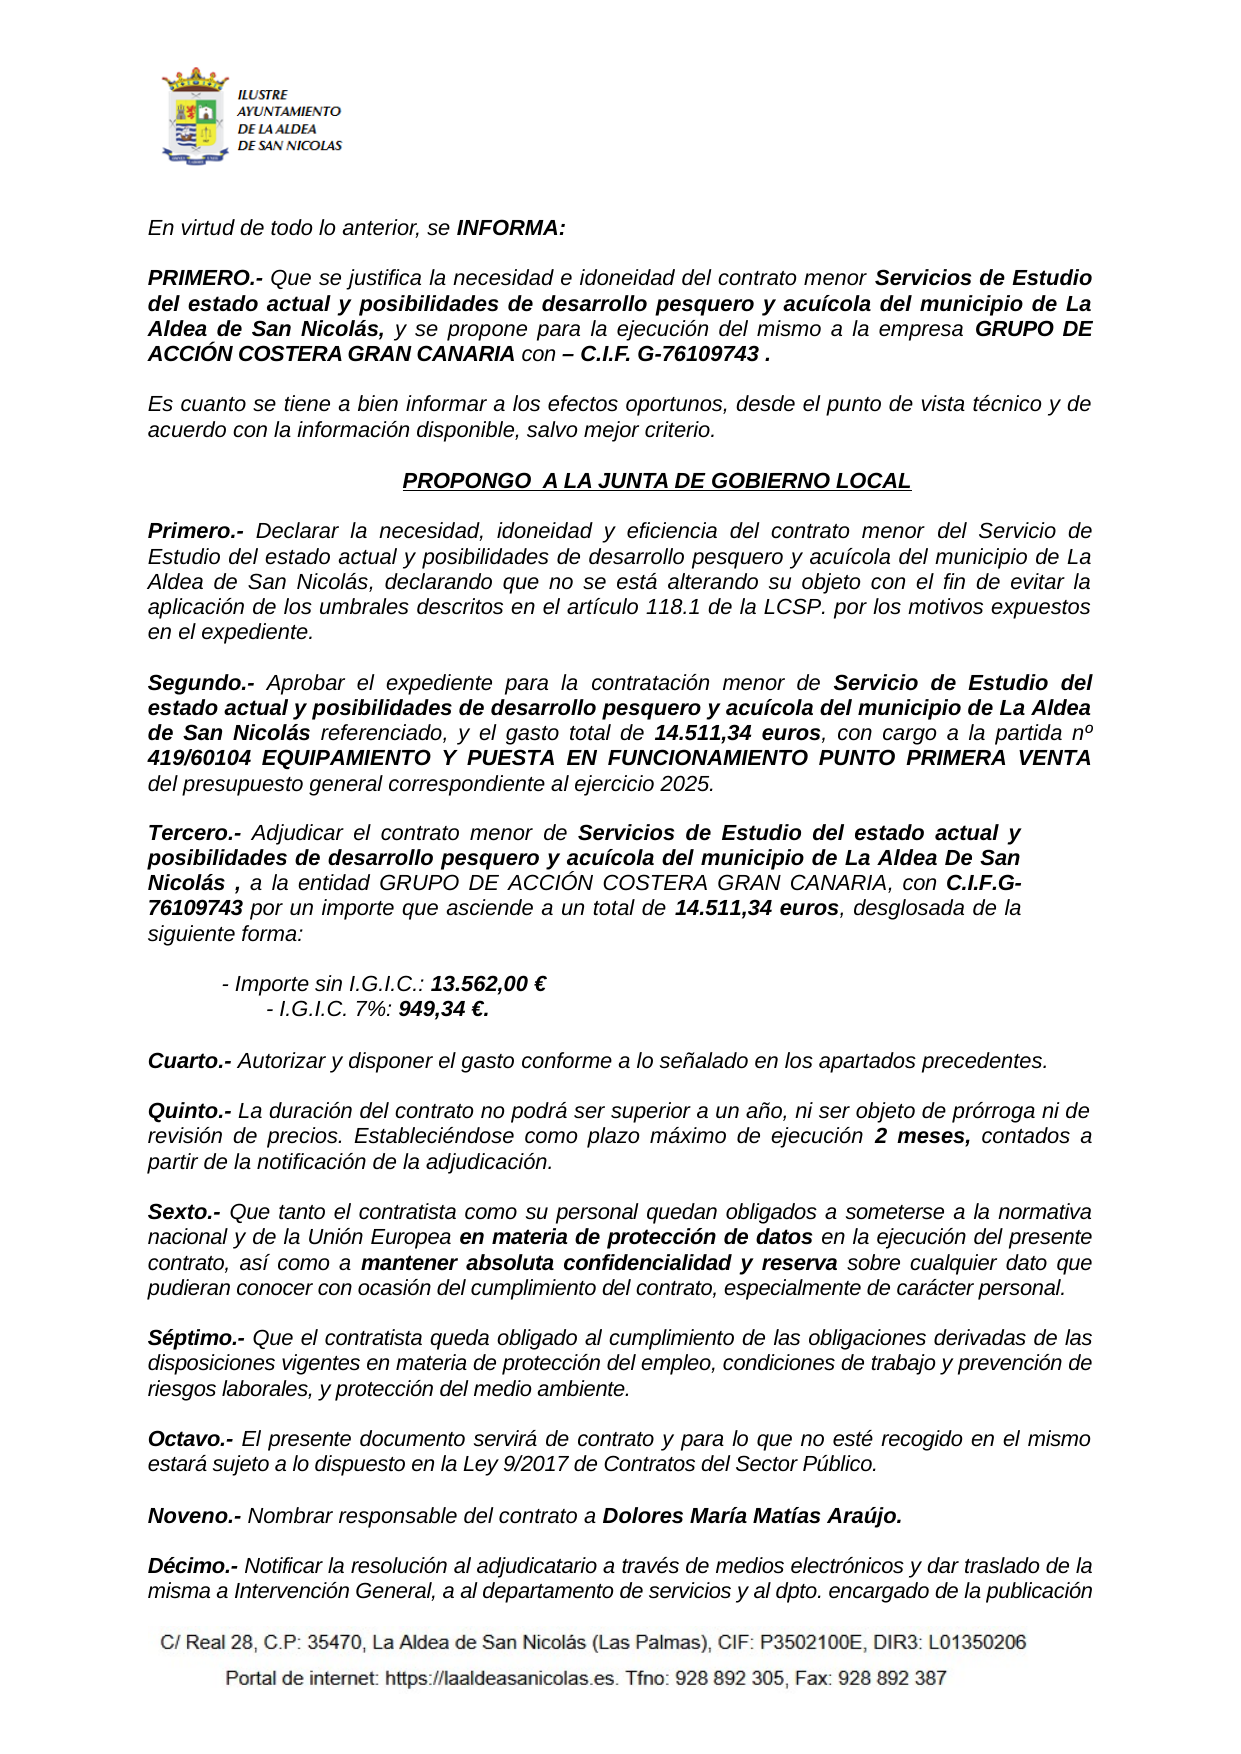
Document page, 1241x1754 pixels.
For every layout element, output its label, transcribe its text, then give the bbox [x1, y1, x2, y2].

text Octavo.- El presente documento servirá de contrato y para lo que no esté recogido en el mismo estará sujeto a lo dispuesto en la Ley 9/2017 de Contratos del Sector Público. [148, 1426, 1093, 1476]
text En virtud de todo lo anterior, se INFORMA: [148, 215, 1093, 240]
text Cuarto.- Autorizar y disponer el gasto conforme a lo señalado en los apartados precedentes. [148, 1048, 1093, 1073]
text Primero.- Declarar la necesidad, idoneidad y eficiencia del contrato menor del Servicio de Estudio del estado actual y posibilidades de desarrollo pesquero y acuícola del municipio de La Aldea de San Nicolás, declarando que no se está alterando su objeto con el fin de evitar la aplicación de los umbrales descritos en el artículo 118.1 de la LCSP. por los motivos expuestos en el expediente. [148, 518, 1093, 644]
picture [148, 59, 358, 173]
text Décimo.- Notificar la resolución al adjudicatario a través de medios electrónicos y dar traslado de la misma a Intervención General, a al departamento de servicios y al dpto. encargado de la publicación [148, 1553, 1093, 1603]
picture [148, 1626, 1034, 1694]
text Tercero.- Adjudicar el contrato menor de Servicios de Estudio del estado actual y posibilidades de desarrollo pesquero y acuícola del municipio de La Aldea De San Nicolás , a la entidad GRUPO DE ACCIÓN COSTERA GRAN CANARIA, con C.I.F.G-76109743 por un importe que asciende a un total de 14.511,34 euros, desglosada de la siguiente forma: [148, 820, 1022, 946]
text - Importe sin I.G.I.C.: 13.562,00 € [148, 971, 1093, 996]
text PROPONGO A LA JUNTA DE GOBIERNO LOCAL [148, 468, 1093, 493]
text Segundo.- Aprobar el expediente para la contratación menor de Servicio de Estudio del estado actual y posibilidades de desarrollo pesquero y acuícola del municipio de La Aldea de San Nicolás referenciado, y el gasto total de 14.511,34 euros, con cargo a la partida nº 419/60104 EQUIPAMIENTO Y PUESTA EN FUNCIONAMIENTO PUNTO PRIMERA VENTA del presupuesto general correspondiente al ejercicio 2025. [148, 670, 1093, 796]
text Sexto.- Que tanto el contratista como su personal quedan obligados a someterse a la normativa nacional y de la Unión Europea en materia de protección de datos en la ejecución del presente contrato, así como a mantener absoluta confidencialidad y reserva sobre cualquier dato que pudieran conocer con ocasión del cumplimiento del contrato, especialmente de carácter personal. [148, 1199, 1093, 1300]
text Séptimo.- Que el contratista queda obligado al cumplimiento de las obligaciones derivadas de las disposiciones vigentes en materia de protección del empleo, condiciones de trabajo y prevención de riesgos laborales, y protección del medio ambiente. [148, 1325, 1093, 1401]
text PRIMERO.- Que se justifica la necesidad e idoneidad del contrato menor Servicios de Estudio del estado actual y posibilidades de desarrollo pesquero y acuícola del municipio de La Aldea de San Nicolás, y se propone para la ejecución del mismo a la empresa GRUPO DE ACCIÓN COSTERA GRAN CANARIA con – C.I.F. G-76109743 . [148, 265, 1093, 366]
text Quinto.- La duración del contrato no podrá ser superior a un año, ni ser objeto de prórroga ni de revisión de precios. Estableciéndose como plazo máximo de ejecución 2 meses, contados a partir de la notificación de la adjudicación. [148, 1098, 1093, 1174]
text Es cuanto se tiene a bien informar a los efectos oportunos, desde el punto de vista técnico y de acuerdo con la información disponible, salvo mejor criterio. [148, 391, 1093, 442]
text - I.G.I.C. 7%: 949,34 €. [148, 996, 1022, 1021]
text Noveno.- Nombrar responsable del contrato a Dolores María Matías Araújo. [148, 1503, 1093, 1528]
